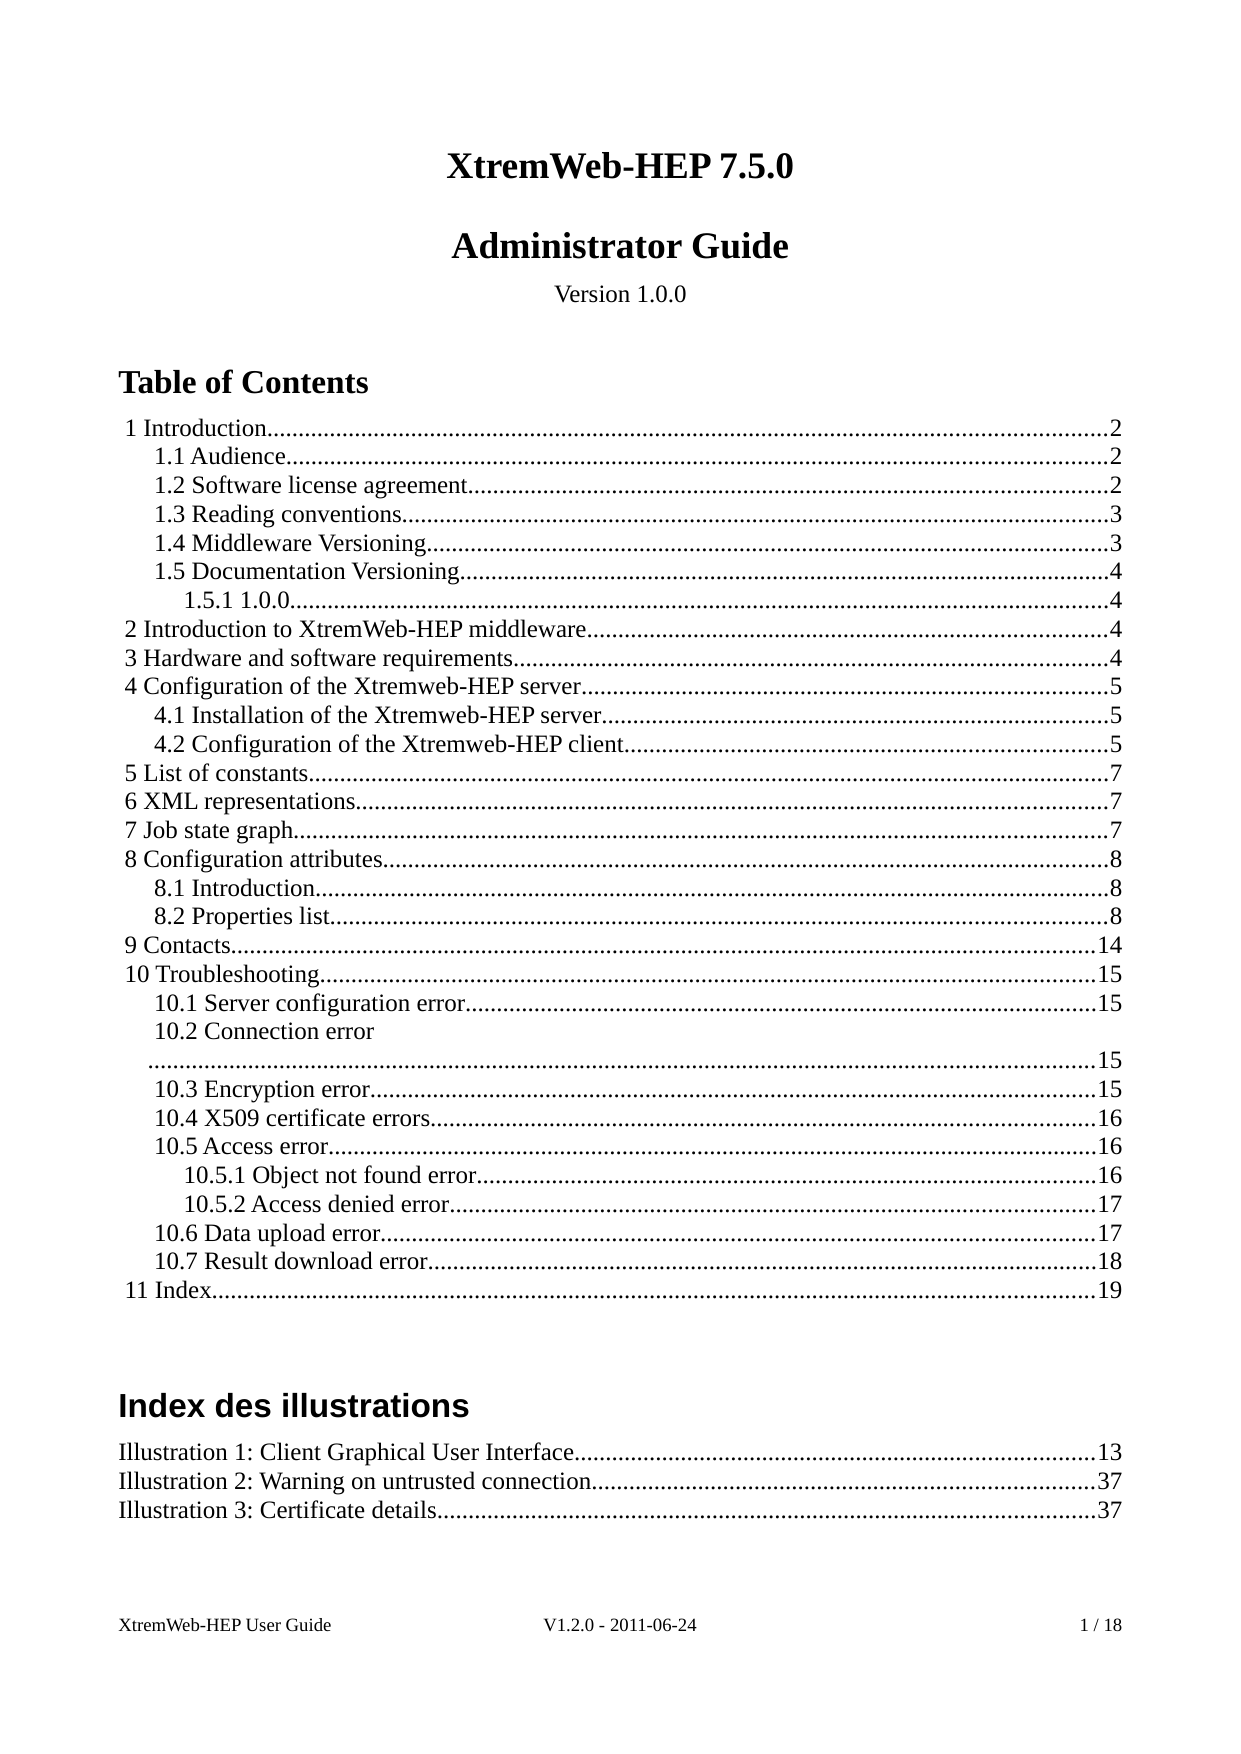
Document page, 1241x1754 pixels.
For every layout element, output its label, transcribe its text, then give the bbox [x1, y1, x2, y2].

subtitle Table of Contents [118, 362, 1122, 400]
text 4.2 Configuration of the Xtremweb-HEP client 5 [148, 729, 1122, 758]
text 4 Configuration of the Xtremweb-HEP server 5 [118, 671, 1122, 700]
subtitle Index des illustrations [118, 1386, 1122, 1425]
text 10.7 Result download error 18 [148, 1246, 1122, 1275]
text 10.2 Connection error 15 [148, 1016, 1122, 1074]
subtitle XtremWeb-HEP 7.5.0 [118, 143, 1122, 186]
text 1.3 Reading conventions 3 [148, 499, 1122, 528]
text 1 Introduction 2 [118, 413, 1122, 441]
text 9 Contacts 14 [118, 930, 1122, 959]
text 7 Job state graph 7 [118, 815, 1122, 844]
text 10 Troubleshooting 15 [118, 959, 1122, 988]
text 5 List of constants 7 [118, 758, 1122, 786]
text 8.1 Introduction 8 [148, 873, 1122, 901]
text 10.5 Access error 16 [148, 1131, 1122, 1160]
text 10.4 X509 certificate errors 16 [148, 1103, 1122, 1131]
text 8 Configuration attributes 8 [118, 844, 1122, 873]
text 10.5.2 Access denied error 17 [177, 1189, 1122, 1218]
text 10.5.1 Object not found error 16 [177, 1160, 1122, 1189]
text 1.5 Documentation Versioning 4 [148, 556, 1122, 585]
text 11 Index 19 [118, 1275, 1122, 1304]
text 1.2 Software license agreement 2 [148, 470, 1122, 499]
text 3 Hardware and software requirements 4 [118, 643, 1122, 671]
text Illustration 1: Client Graphical User Interface 13 [118, 1437, 1122, 1466]
text Version 1.0.0 [118, 279, 1122, 308]
text 10.1 Server configuration error 15 [148, 988, 1122, 1016]
text 10.6 Data upload error 17 [148, 1218, 1122, 1246]
text 2 Introduction to XtremWeb-HEP middleware 4 [118, 614, 1122, 643]
text 6 XML representations 7 [118, 786, 1122, 815]
text 4.1 Installation of the Xtremweb-HEP server 5 [148, 700, 1122, 729]
text 8.2 Properties list 8 [148, 901, 1122, 930]
text Illustration 3: Certificate details 37 [118, 1495, 1122, 1524]
subtitle Administrator Guide [118, 224, 1122, 267]
text 1.1 Audience 2 [148, 441, 1122, 470]
text 1.5.1 1.0.0 4 [177, 585, 1122, 614]
text 1.4 Middleware Versioning 3 [148, 528, 1122, 556]
text Illustration 2: Warning on untrusted connection 37 [118, 1466, 1122, 1495]
text 10.3 Encryption error 15 [148, 1074, 1122, 1103]
